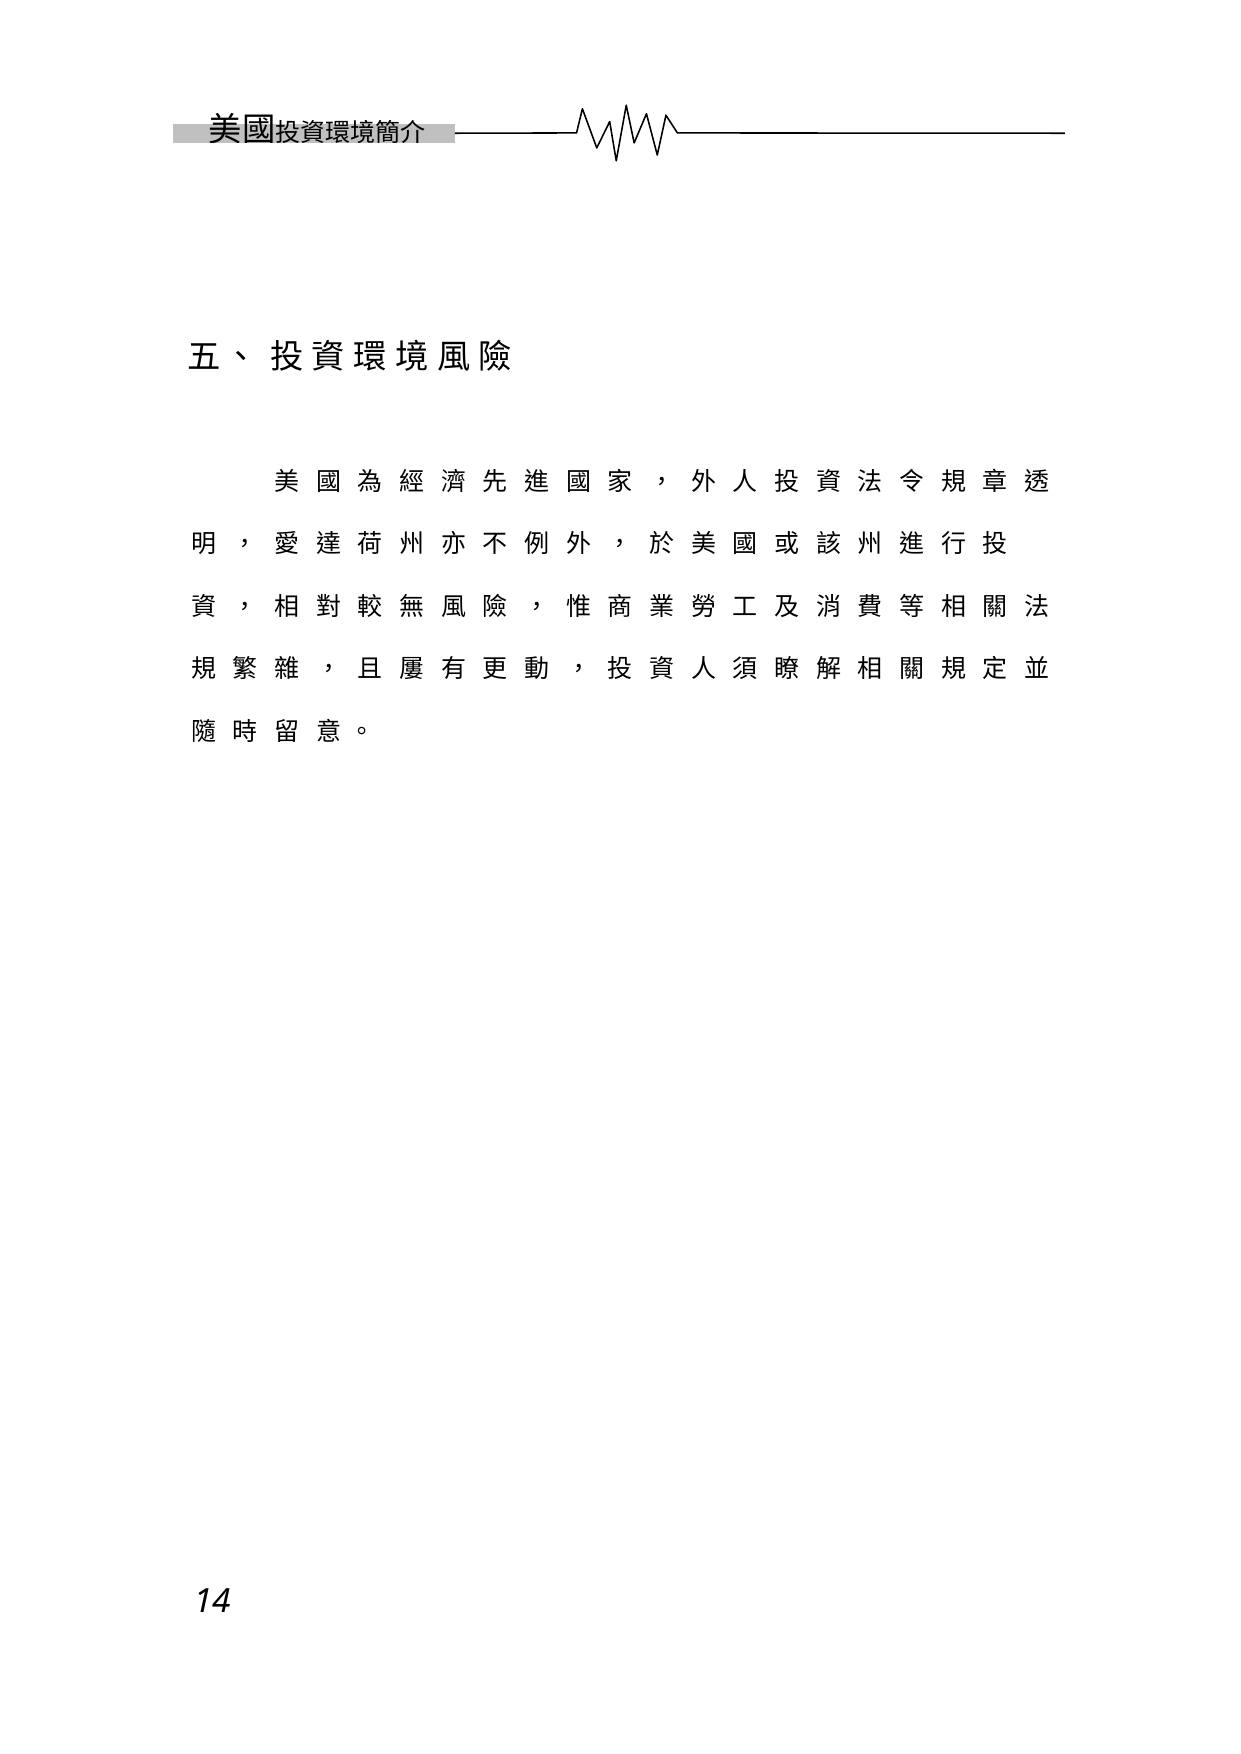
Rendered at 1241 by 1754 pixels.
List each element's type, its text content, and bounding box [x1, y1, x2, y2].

text 五、投資環境風險 [183, 313, 1058, 375]
text 美國為經濟先進國家，外人投資法令規章透明，愛達荷州亦不例外，於美國或該州進行投資，相對較無風險，惟商業勞工及消費等相關法規繁雜，且屢有更動，投資人須瞭解相關規定並隨時留意。 [183, 438, 1058, 750]
